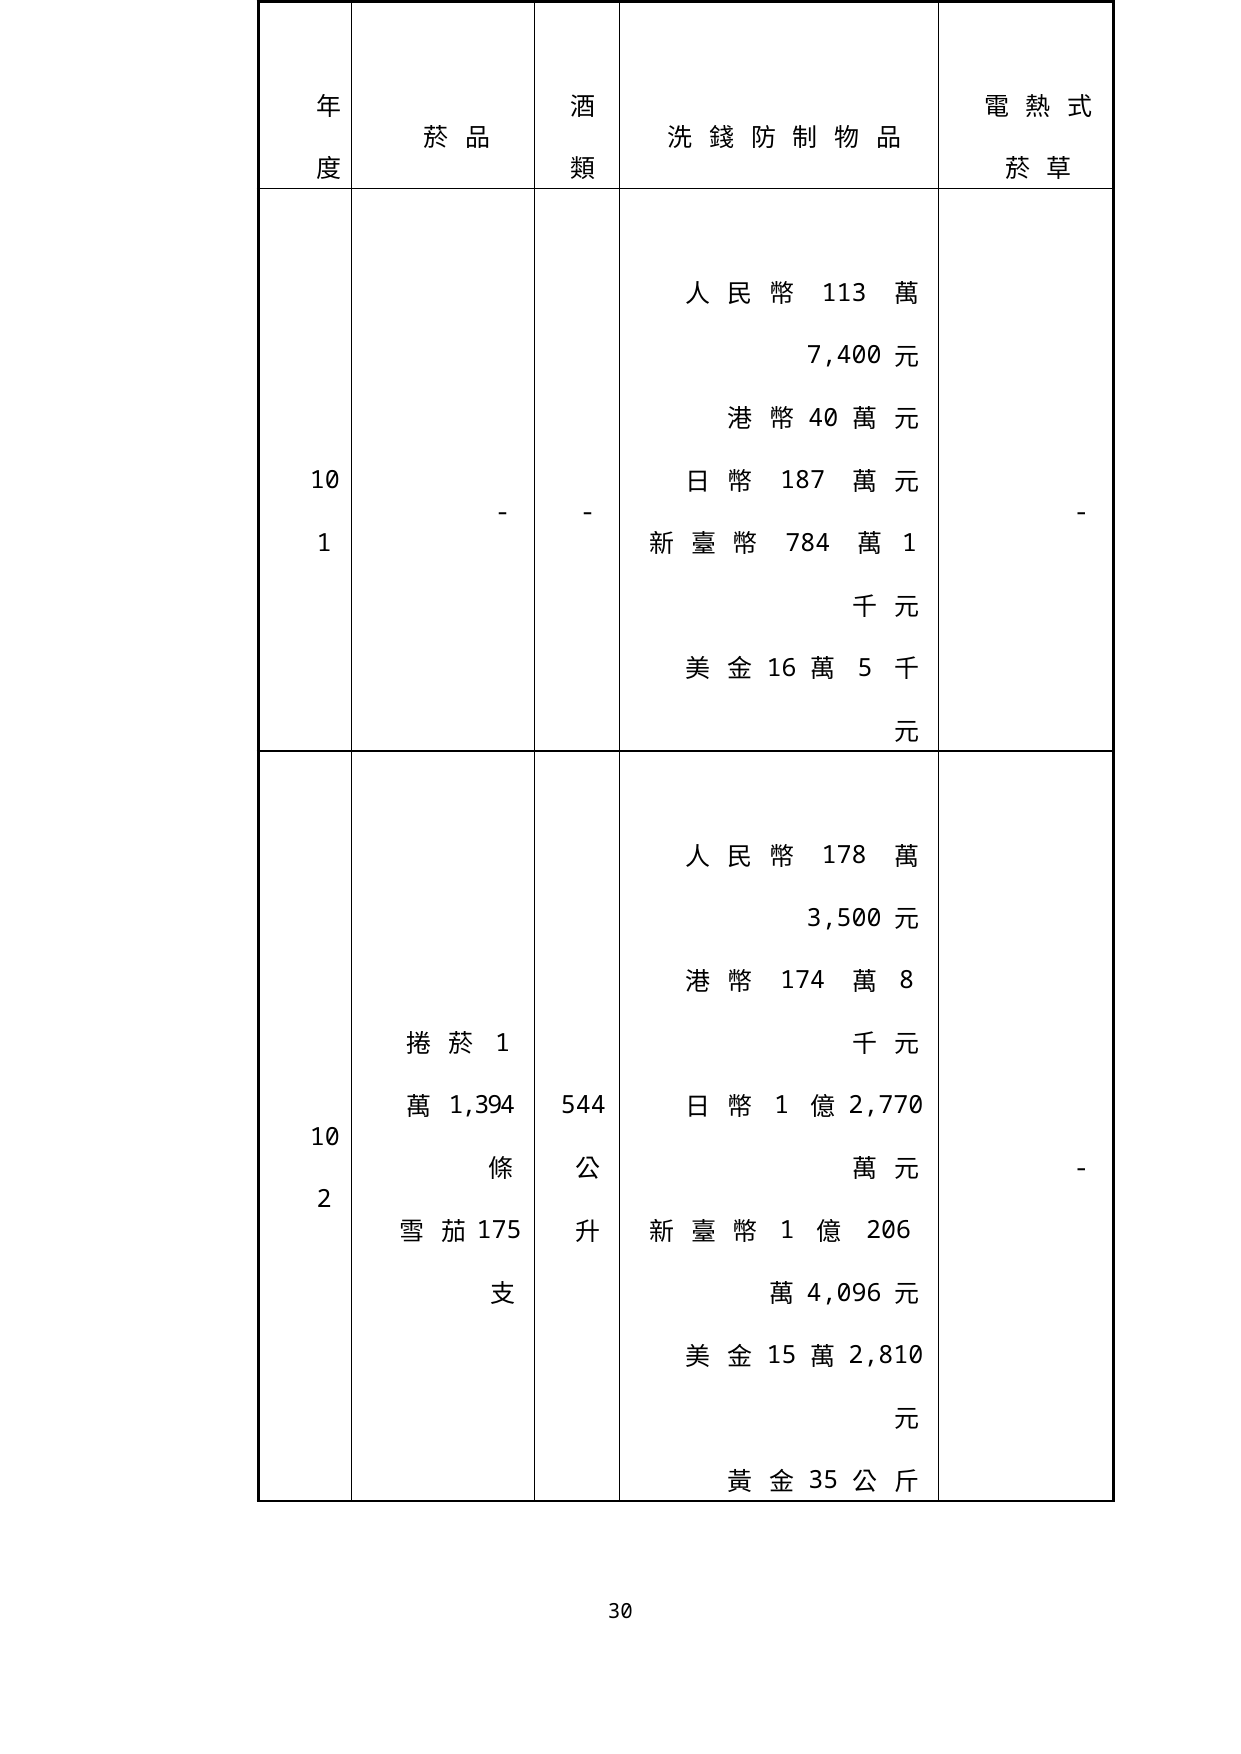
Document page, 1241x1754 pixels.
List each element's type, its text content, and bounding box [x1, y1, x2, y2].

table_cell - [535, 189, 619, 750]
table_header 電熱式菸草 [939, 3, 1112, 187]
table_cell - [939, 752, 1112, 1500]
table_cell 102 [260, 752, 351, 1500]
table_header 洗錢防制物品 [620, 3, 938, 187]
table_cell 捲菸1萬1,394條 雪茄175支 [352, 752, 534, 1500]
table_cell 人民幣178萬3,500元 港幣174萬8千元 日幣1億2,770萬元 新臺幣1億206萬4,096元 美金15萬2,810元 黃金35公斤 [620, 752, 938, 1500]
table_header 菸品 [352, 3, 534, 187]
table_header 酒類 [535, 3, 619, 187]
table_cell - [939, 189, 1112, 750]
table_cell 人民幣113萬7,400元 港幣40萬元 日幣187萬元 新臺幣784萬1千元 美金16萬5千元 [620, 189, 938, 750]
table_header 年度 [260, 3, 351, 187]
table_cell 101 [260, 189, 351, 750]
table_cell - [352, 189, 534, 750]
table_cell 544公升 [535, 752, 619, 1500]
